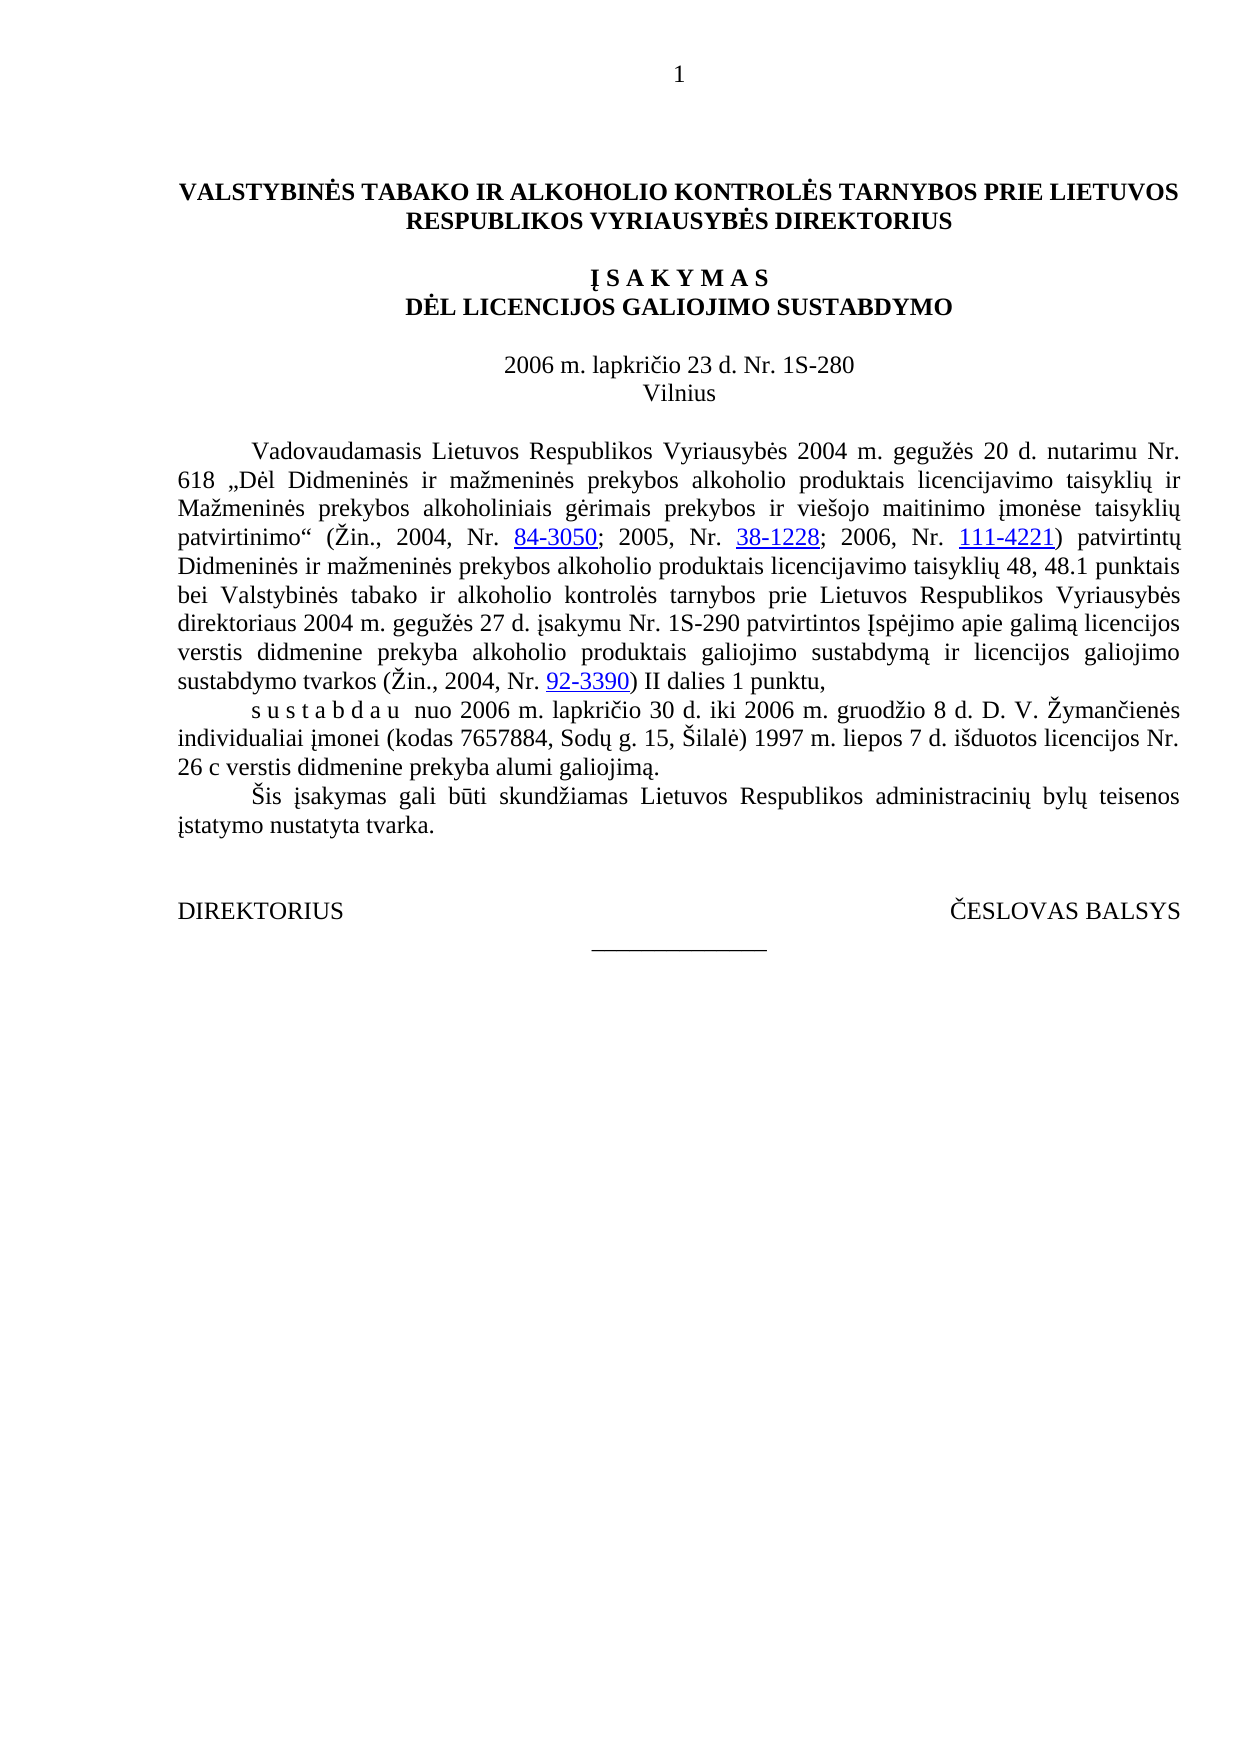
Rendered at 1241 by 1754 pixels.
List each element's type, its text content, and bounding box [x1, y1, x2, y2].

text Vilnius [177, 378, 1181, 407]
text Vadovaudamasis Lietuvos Respublikos Vyriausybės 2004 m. gegužės 20 d. nutarimu Nr. 618 „Dėl Didmeninės ir mažmeninės prekybos alkoholio produktais licencijavimo taisyklių ir Mažmeninės prekybos alkoholiniais gėrimais prekybos ir viešojo maitinimo įmonėse taisyklių patvirtinimo“ (Žin., 2004, Nr. 84-3050; 2005, Nr. 38-1228; 2006, Nr. 111-4221) patvirtintų Didmeninės ir mažmeninės prekybos alkoholio produktais licencijavimo taisyklių 48, 48.1 punktais bei Valstybinės tabako ir alkoholio kontrolės tarnybos prie Lietuvos Respublikos Vyriausybės direktoriaus 2004 m. gegužės 27 d. įsakymu Nr. 1S-290 patvirtintos Įspėjimo apie galimą licencijos verstis didmenine prekyba alkoholio produktais galiojimo sustabdymą ir licencijos galiojimo sustabdymo tvarkos (Žin., 2004, Nr. 92-3390) II dalies 1 punktu, [177, 436, 1181, 695]
text 2006 m. lapkričio 23 d. Nr. 1S-280 [177, 350, 1181, 378]
text ______________ [177, 925, 1181, 953]
text VALSTYBINĖS TABAKO IR ALKOHOLIO KONTROLĖS TARNYBOS PRIE LIETUVOS RESPUBLIKOS VYRIAUSYBĖS DIREKTORIUS [177, 177, 1181, 235]
text Į S A K Y M A S [177, 263, 1181, 292]
text DĖL LICENCIJOS GALIOJIMO SUSTABDYMO [177, 292, 1181, 321]
text sustabdau nuo 2006 m. lapkričio 30 d. iki 2006 m. gruodžio 8 d. D. V. Žymančienės individualiai įmonei (kodas 7657884, Sodų g. 15, Šilalė) 1997 m. liepos 7 d. išduotos licencijos Nr. 26 c verstis didmenine prekyba alumi galiojimą. [177, 695, 1181, 781]
text Šis įsakymas gali būti skundžiamas Lietuvos Respublikos administracinių bylų teisenos įstatymo nustatyta tvarka. [177, 781, 1181, 838]
text DIREKTORIUS ČESLOVAS BALSYS [177, 896, 1181, 925]
